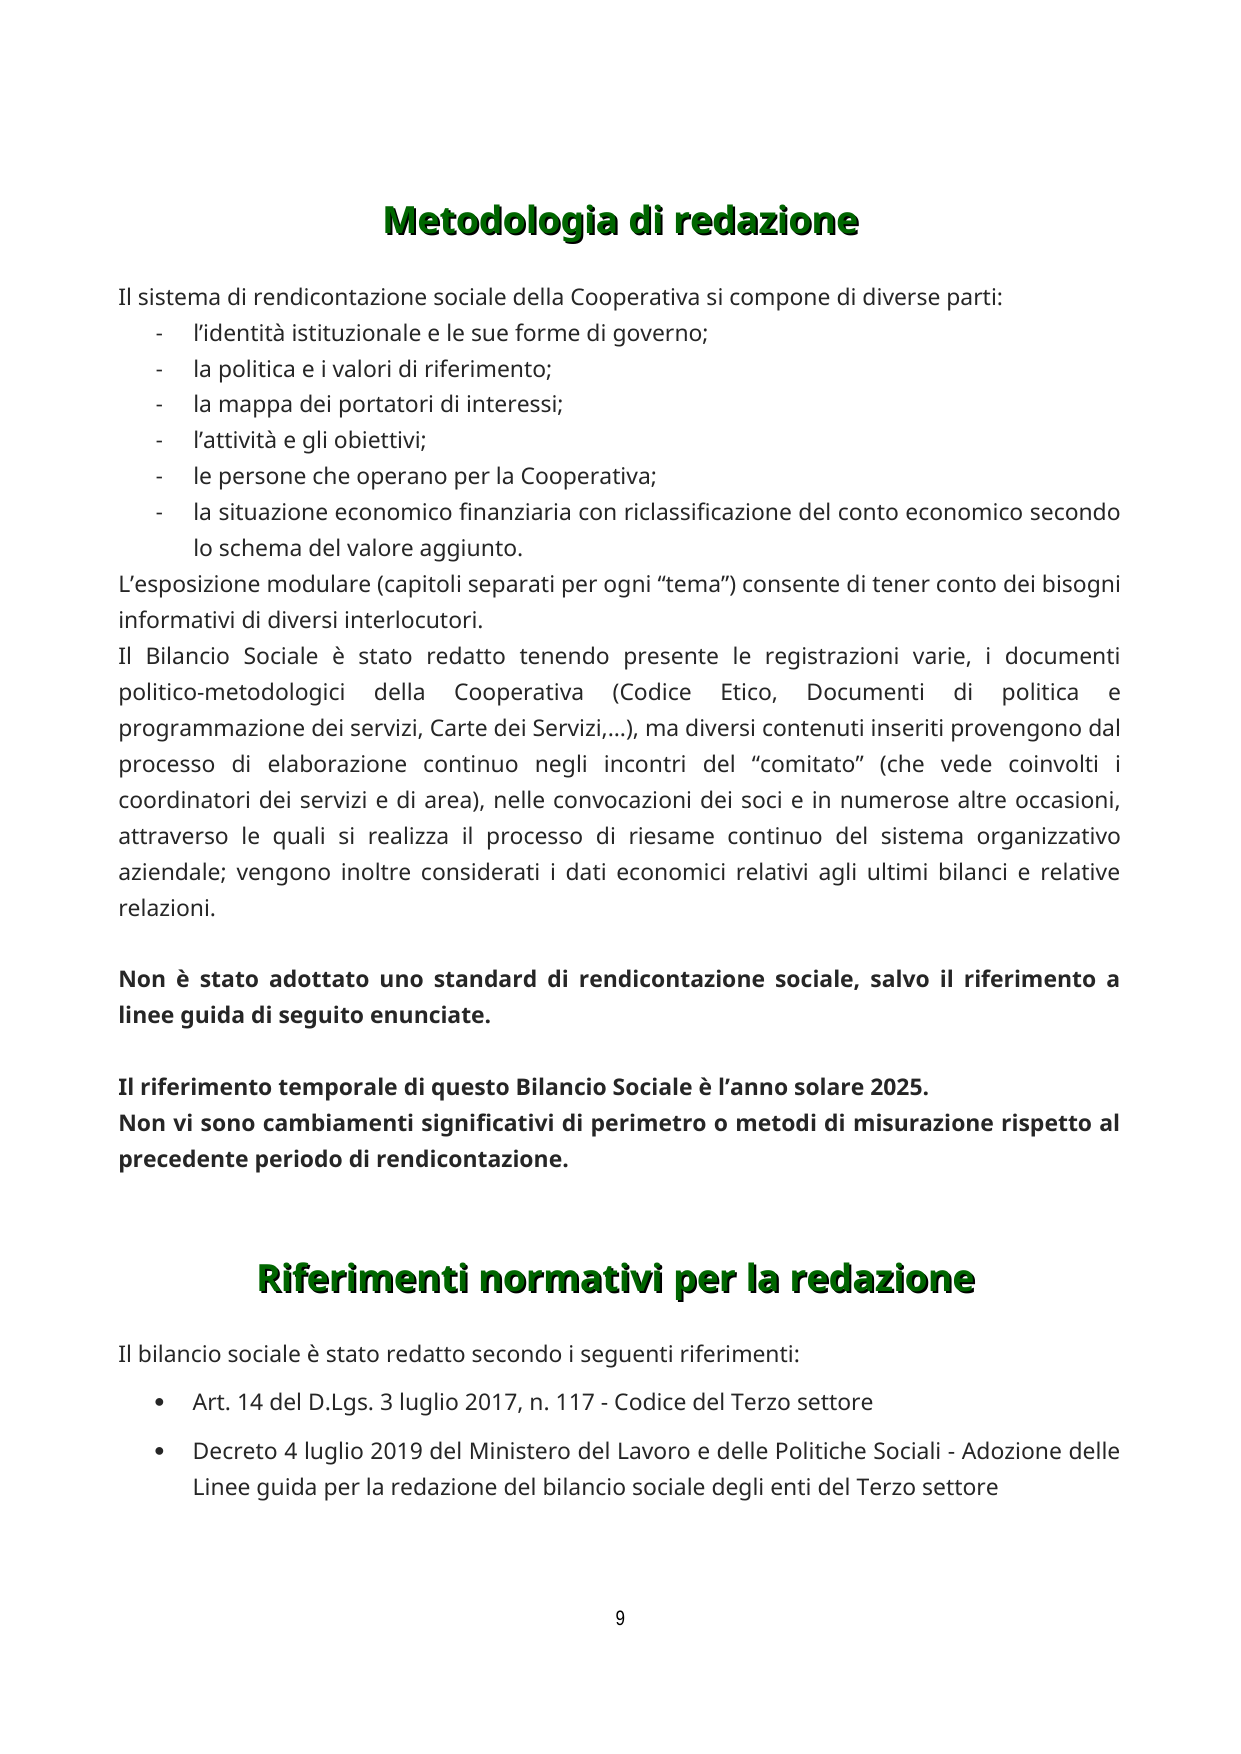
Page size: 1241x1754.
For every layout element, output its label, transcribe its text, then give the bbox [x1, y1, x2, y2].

text Il bilancio sociale è stato redatto secondo i seguenti riferimenti: [118, 1338, 1122, 1369]
text Il sistema di rendicontazione sociale della Cooperativa si compone di diverse parti: [118, 281, 1122, 312]
list la politica e i valori di riferimento; [156, 352, 1122, 384]
list la mappa dei portatori di interessi; [156, 388, 1122, 420]
subtitle Riferimenti normativi per la redazione [118, 1251, 1122, 1302]
text L’esposizione modulare (capitoli separati per ogni “tema”) consente di tener conto dei bisogni informativi di diversi interlocutori. [118, 568, 1122, 635]
list le persone che operano per la Cooperativa; [156, 460, 1122, 492]
list Decreto 4 luglio 2019 del Ministero del Lavoro e delle Politiche Sociali - Adozione delle Linee guida per la redazione del bilancio sociale degli enti del Terzo settore [155, 1435, 1122, 1502]
text Non vi sono cambiamenti significativi di perimetro o metodi di misurazione rispetto al precedente periodo di rendicontazione. [118, 1107, 1122, 1174]
list l’attività e gli obiettivi; [156, 424, 1122, 456]
subtitle Metodologia di redazione [118, 194, 1122, 245]
list Art. 14 del D.Lgs. 3 luglio 2017, n. 117 - Codice del Terzo settore [155, 1386, 1122, 1418]
text Non è stato adottato uno standard di rendicontazione sociale, salvo il riferimento a linee guida di seguito enunciate. [118, 963, 1122, 1031]
list l’identità istituzionale e le sue forme di governo; [156, 317, 1122, 348]
text Il Bilancio Sociale è stato redatto tenendo presente le registrazioni varie, i documenti politico-metodologici della Cooperativa (Codice Etico, Documenti di politica e programmazione dei servizi, Carte dei Servizi,…), ma diversi contenuti inseriti provengono dal processo di elaborazione continuo negli incontri del “comitato” (che vede coinvolti i coordinatori dei servizi e di area), nelle convocazioni dei soci e in numerose altre occasioni, attraverso le quali si realizza il processo di riesame continuo del sistema organizzativo aziendale; vengono inoltre considerati i dati economici relativi agli ultimi bilanci e relative relazioni. [118, 640, 1122, 923]
text Il riferimento temporale di questo Bilancio Sociale è l’anno solare 2025. [118, 1071, 1122, 1102]
list la situazione economico finanziaria con riclassificazione del conto economico secondo lo schema del valore aggiunto. [156, 496, 1122, 563]
